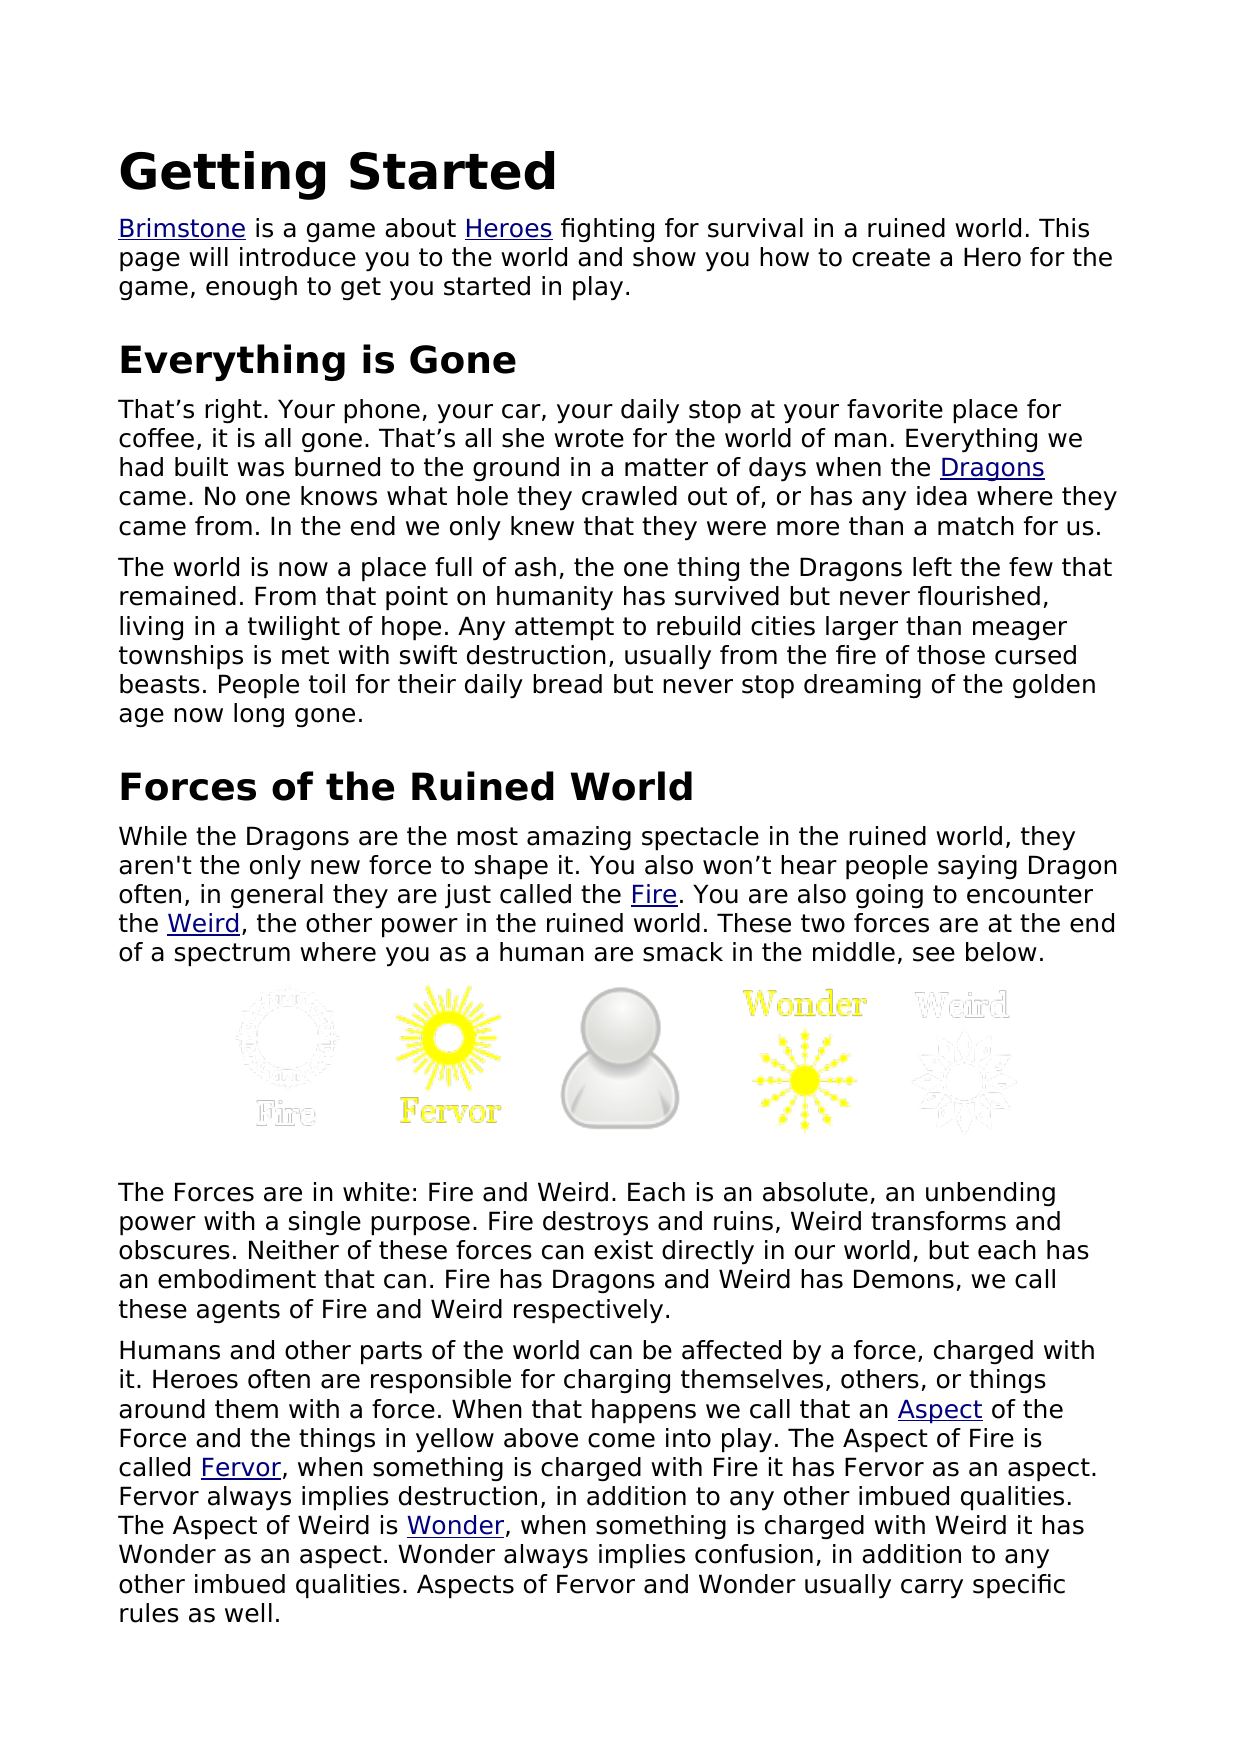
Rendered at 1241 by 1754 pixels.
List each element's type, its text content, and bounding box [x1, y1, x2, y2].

text The world is now a place full of ash, the one thing the Dragons left the few that remained. From that point on humanity has survived but never flourished, living in a twilight of hope. Any attempt to rebuild cities larger than meager townships is met with swift destruction, usually from the fire of those cursed beasts. People toil for their daily bread but never stop dreaming of the golden age now long gone. [118, 553, 1122, 728]
text Humans and other parts of the world can be affected by a force, charged with it. Heroes often are responsible for charging themselves, others, or things around them with a force. When that happens we call that an Aspect of the Force and the things in yellow above come into play. The Aspect of Fire is called Fervor, when something is charged with Fire it has Fervor as an aspect. Fervor always implies destruction, in addition to any other imbued qualities. The Aspect of Weird is Wonder, when something is charged with Weird it has Wonder as an aspect. Wonder always implies confusion, in addition to any other imbued qualities. Aspects of Fervor and Wonder usually carry specific rules as well. [118, 1337, 1122, 1628]
text The Forces are in white: Fire and Weird. Each is an absolute, an unbending power with a single purpose. Fire destroys and ruins, Weird transforms and obscures. Neither of these forces can exist directly in our world, but each has an embodiment that can. Fire has Dragons and Weird has Demons, we call these agents of Fire and Weird respectively. [118, 1178, 1122, 1324]
text That’s right. Your phone, your car, your daily stop at your favorite place for coffee, it is all gone. That’s all she wrote for the world of man. Everything we had built was burned to the ground in a matter of days when the Dragons came. No one knows what hole they crawled out of, or has any idea where they came from. In the end we only knew that they were more than a match for us. [118, 395, 1122, 541]
subtitle Forces of the Ruined World [118, 766, 1122, 809]
text While the Dragons are the most amazing spectacle in the ruined world, they aren't the only new force to shape it. You also won’t hear people saying Dragon often, in general they are just called the Fire. You are also going to encounter the Weird, the other power in the ruined world. These two forces are at the end of a spectrum where you as a human are smack in the middle, see below. [118, 822, 1122, 968]
picture [151, 980, 1089, 1137]
subtitle Getting Started [118, 143, 1122, 201]
subtitle Everything is Gone [118, 339, 1122, 382]
text Brimstone is a game about Heroes fighting for survival in a ruined world. This page will introduce you to the world and show you how to create a Hero for the game, enough to get you started in play. [118, 214, 1122, 301]
